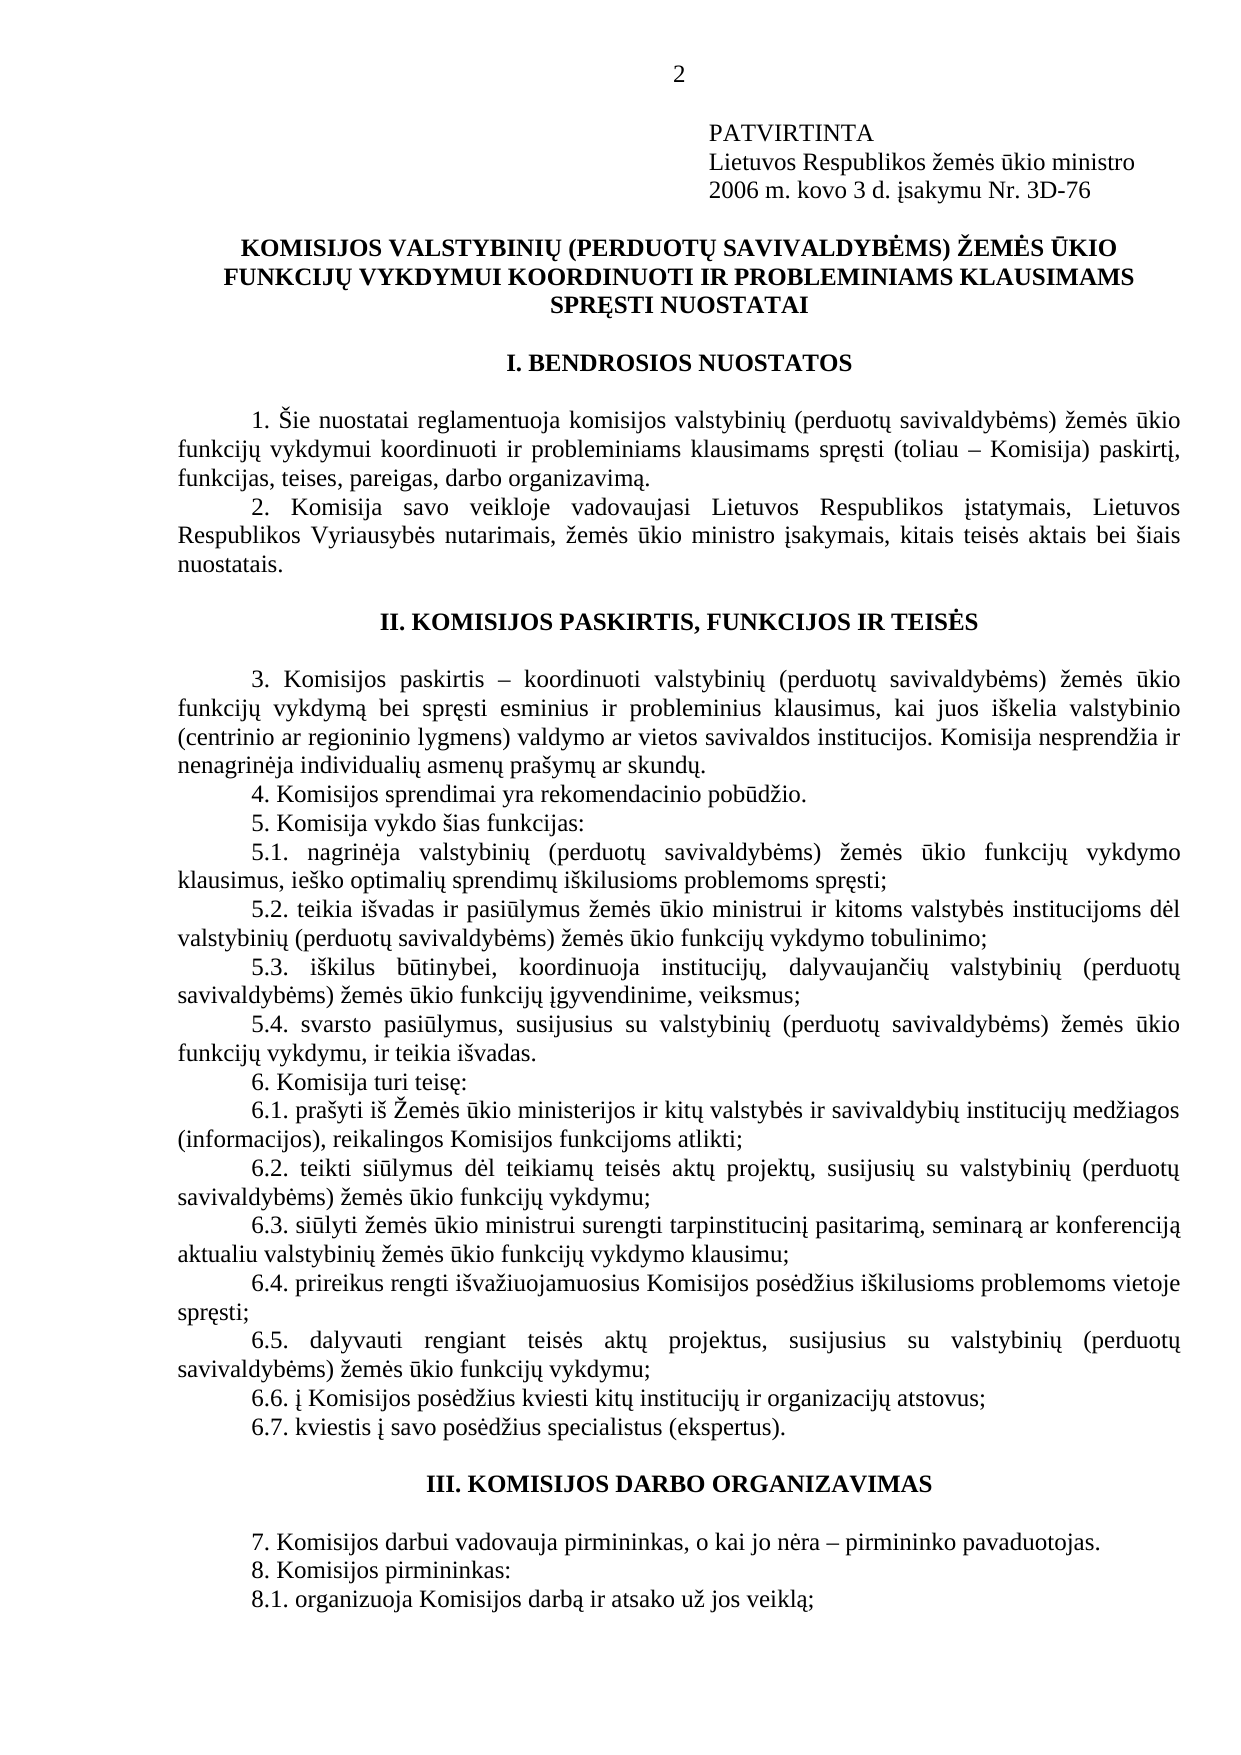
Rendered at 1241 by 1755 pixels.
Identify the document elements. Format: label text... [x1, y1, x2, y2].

text 5.2. teikia išvadas ir pasiūlymus žemės ūkio ministrui ir kitoms valstybės institucijoms dėl valstybinių (perduotų savivaldybėms) žemės ūkio funkcijų vykdymo tobulinimo; [177, 894, 1181, 952]
text 6. Komisija turi teisę: [177, 1067, 1181, 1096]
text 2. Komisija savo veikloje vadovaujasi Lietuvos Respublikos įstatymais, Lietuvos Respublikos Vyriausybės nutarimais, žemės ūkio ministro įsakymais, kitais teisės aktais bei šiais nuostatais. [177, 492, 1181, 578]
text PATVIRTINTA [709, 118, 1181, 147]
text 5. Komisija vykdo šias funkcijas: [177, 808, 1181, 837]
text 2006 m. kovo 3 d. įsakymu Nr. 3D-76 [177, 176, 1181, 204]
text 3. Komisijos paskirtis – koordinuoti valstybinių (perduotų savivaldybėms) žemės ūkio funkcijų vykdymą bei spręsti esminius ir probleminius klausimus, kai juos iškelia valstybinio (centrinio ar regioninio lygmens) valdymo ar vietos savivaldos institucijos. Komisija nesprendžia ir nenagrinėja individualių asmenų prašymų ar skundų. [177, 664, 1181, 779]
text 8.1. organizuoja Komisijos darbą ir atsako už jos veiklą; [177, 1584, 1181, 1613]
text 6.2. teikti siūlymus dėl teikiamų teisės aktų projektų, susijusių su valstybinių (perduotų savivaldybėms) žemės ūkio funkcijų vykdymu; [177, 1153, 1181, 1211]
text I. BENDROSIOS NUOSTATOS [177, 348, 1181, 377]
text 1. Šie nuostatai reglamentuoja komisijos valstybinių (perduotų savivaldybėms) žemės ūkio funkcijų vykdymui koordinuoti ir probleminiams klausimams spręsti (toliau – Komisija) paskirtį, funkcijas, teises, pareigas, darbo organizavimą. [177, 406, 1181, 492]
text 8. Komisijos pirmininkas: [177, 1556, 1181, 1584]
text 4. Komisijos sprendimai yra rekomendacinio pobūdžio. [177, 779, 1181, 808]
text KOMISIJOS VALSTYBINIŲ (PERDUOTŲ SAVIVALDYBĖMS) ŽEMĖS ŪKIO FUNKCIJŲ VYKDYMUI KOORDINUOTI IR PROBLEMINIAMS KLAUSIMAMS SPRĘSTI NUOSTATAI [177, 233, 1181, 319]
text 5.4. svarsto pasiūlymus, susijusius su valstybinių (perduotų savivaldybėms) žemės ūkio funkcijų vykdymu, ir teikia išvadas. [177, 1009, 1181, 1067]
text 7. Komisijos darbui vadovauja pirmininkas, o kai jo nėra – pirmininko pavaduotojas. [177, 1527, 1181, 1556]
text 5.3. iškilus būtinybei, koordinuoja institucijų, dalyvaujančių valstybinių (perduotų savivaldybėms) žemės ūkio funkcijų įgyvendinime, veiksmus; [177, 952, 1181, 1009]
text 6.6. į Komisijos posėdžius kviesti kitų institucijų ir organizacijų atstovus; [177, 1383, 1181, 1412]
text 6.7. kviestis į savo posėdžius specialistus (ekspertus). [177, 1412, 1181, 1441]
text 6.4. prireikus rengti išvažiuojamuosius Komisijos posėdžius iškilusioms problemoms vietoje spręsti; [177, 1268, 1181, 1326]
text Lietuvos Respublikos žemės ūkio ministro [177, 147, 1181, 176]
text II. KOMISIJOS PASKIRTIS, FUNKCIJOS IR TEISĖS [177, 607, 1181, 636]
text 6.3. siūlyti žemės ūkio ministrui surengti tarpinstitucinį pasitarimą, seminarą ar konferenciją aktualiu valstybinių žemės ūkio funkcijų vykdymo klausimu; [177, 1211, 1181, 1268]
text III. KOMISIJOS DARBO ORGANIZAVIMAS [177, 1469, 1181, 1498]
text 6.1. prašyti iš Žemės ūkio ministerijos ir kitų valstybės ir savivaldybių institucijų medžiagos (informacijos), reikalingos Komisijos funkcijoms atlikti; [177, 1096, 1181, 1153]
text 6.5. dalyvauti rengiant teisės aktų projektus, susijusius su valstybinių (perduotų savivaldybėms) žemės ūkio funkcijų vykdymu; [177, 1326, 1181, 1383]
text 5.1. nagrinėja valstybinių (perduotų savivaldybėms) žemės ūkio funkcijų vykdymo klausimus, ieško optimalių sprendimų iškilusioms problemoms spręsti; [177, 837, 1181, 894]
